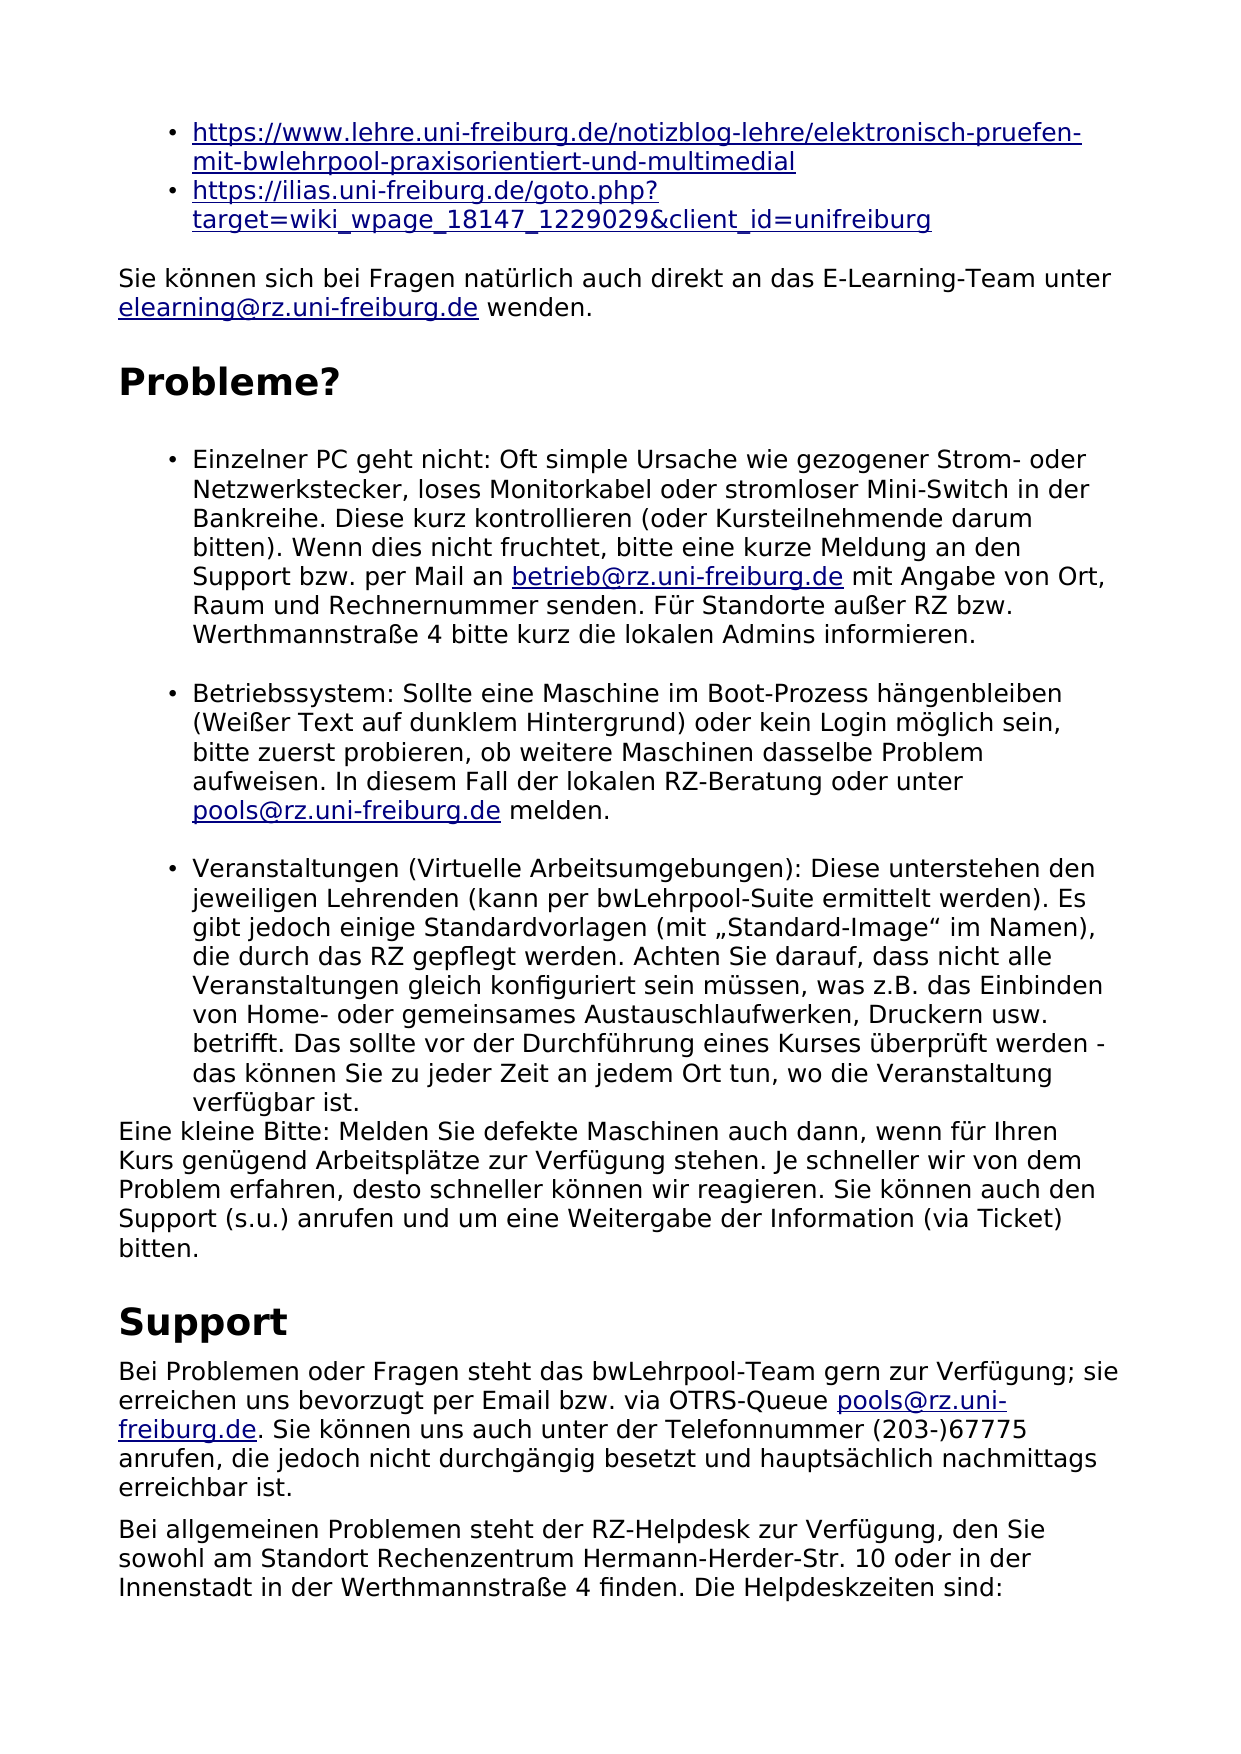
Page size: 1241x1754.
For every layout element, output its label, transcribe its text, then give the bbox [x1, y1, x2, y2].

list Veranstaltungen (Virtuelle Arbeitsumgebungen): Diese unterstehen den jeweiligen Lehrenden (kann per bwLehrpool-Suite ermittelt werden). Es gibt jedoch einige Standardvorlagen (mit „Standard-Image“ im Namen), die durch das RZ gepflegt werden. Achten Sie darauf, dass nicht alle Veranstaltungen gleich konfiguriert sein müssen, was z.B. das Einbinden von Home- oder gemeinsames Austauschlaufwerken, Druckern usw. betrifft. Das sollte vor der Durchführung eines Kurses überprüft werden - das können Sie zu jeder Zeit an jedem Ort tun, wo die Veranstaltung verfügbar ist. [177, 855, 1122, 1117]
list https://www.lehre.uni-freiburg.de/notizblog-lehre/elektronisch-pruefen-mit-bwlehrpool-praxisorientiert-und-multimedial [177, 118, 1122, 176]
subtitle Support [118, 1301, 1122, 1344]
list Einzelner PC geht nicht: Oft simple Ursache wie gezogener Strom- oder Netzwerkstecker, loses Monitorkabel oder stromloser Mini-Switch in der Bankreihe. Diese kurz kontrollieren (oder Kursteilnehmende darum bitten). Wenn dies nicht fruchtet, bitte eine kurze Meldung an den Support bzw. per Mail an betrieb@rz.uni-freiburg.de mit Angabe von Ort, Raum und Rechnernummer senden. Für Standorte außer RZ bzw. Werthmannstraße 4 bitte kurz die lokalen Admins informieren. [177, 446, 1122, 650]
text Bei Problemen oder Fragen steht das bwLehrpool-Team gern zur Verfügung; sie erreichen uns bevorzugt per Email bzw. via OTRS-Queue pools@rz.uni-freiburg.de. Sie können uns auch unter der Telefonnummer (203-)67775 anrufen, die jedoch nicht durchgängig besetzt und hauptsächlich nachmittags erreichbar ist. [118, 1357, 1122, 1502]
text Bei allgemeinen Problemen steht der RZ-Helpdesk zur Verfügung, den Sie sowohl am Standort Rechenzentrum Hermann-Herder-Str. 10 oder in der Innenstadt in der Werth­mannstraße 4 finden. Die Helpdeskzeiten sind: [118, 1515, 1122, 1602]
list https://ilias.uni-freiburg.de/goto.php?target=wiki_wpage_18147_1229029&client_id=unifreiburg [177, 176, 1122, 235]
list Betriebssystem: Sollte eine Maschine im Boot-Prozess hängenbleiben (Weißer Text auf dunklem Hintergrund) oder kein Login möglich sein, bitte zuerst probieren, ob weitere Maschinen dasselbe Problem aufweisen. In diesem Fall der lokalen RZ-Beratung oder unter pools@rz.uni-freiburg.de melden. [177, 679, 1122, 825]
text Eine kleine Bitte: Melden Sie defekte Maschinen auch dann, wenn für Ihren Kurs genügend Arbeitsplätze zur Verfügung stehen. Je schneller wir von dem Problem erfahren, desto schneller können wir reagieren. Sie können auch den Support (s.u.) anrufen und um eine Weitergabe der Information (via Ticket) bitten. [118, 1117, 1122, 1263]
text Sie können sich bei Fragen natürlich auch direkt an das E-Learning-Team unter elearning@rz.uni-freiburg.de wenden. [118, 264, 1122, 323]
subtitle Probleme? [118, 360, 1122, 404]
